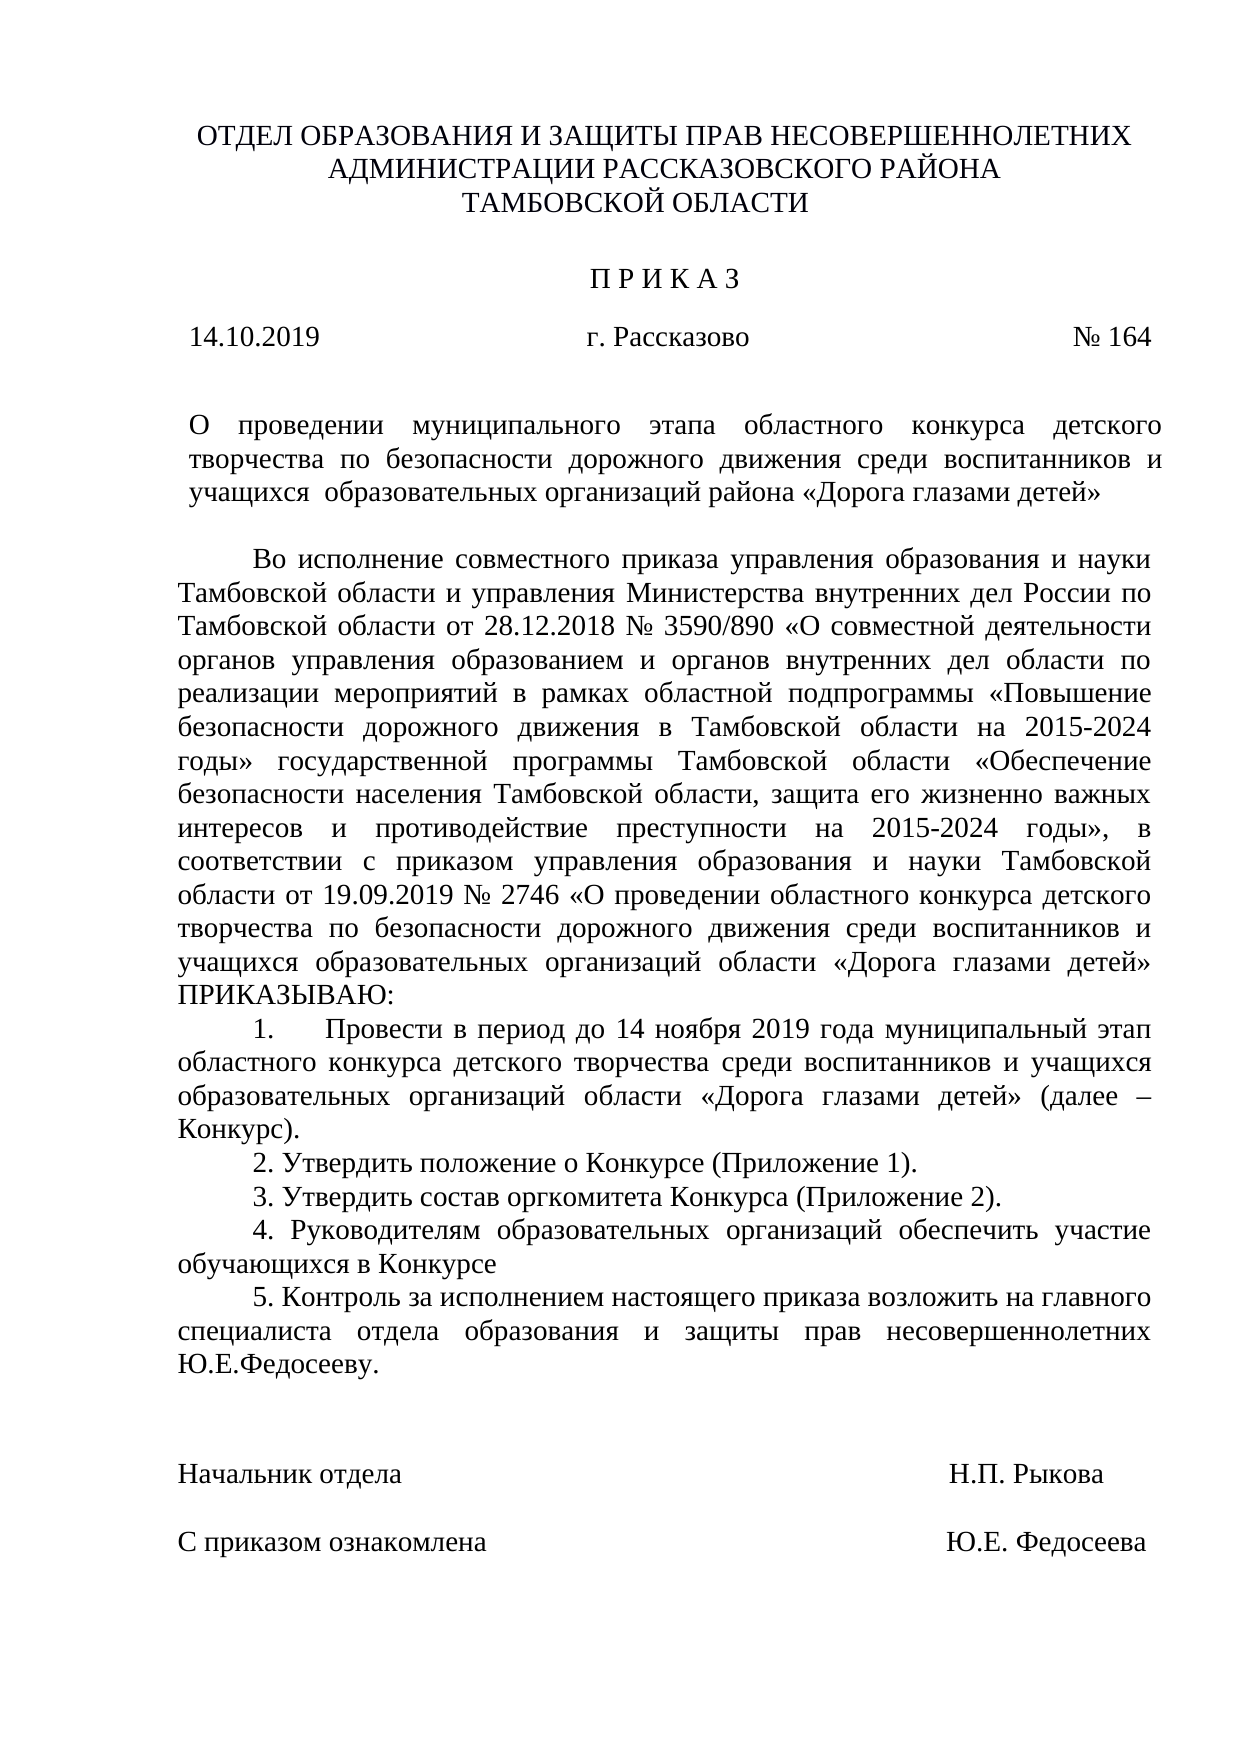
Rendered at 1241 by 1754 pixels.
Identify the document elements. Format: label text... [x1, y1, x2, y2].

text Во исполнение совместного приказа управления образования и науки Тамбовской области и управления Министерства внутренних дел России по Тамбовской области от 28.12.2018 № 3590/890 «О совместной деятельности органов управления образованием и органов внутренних дел области по реализации мероприятий в рамках областной подпрограммы «Повышение безопасности дорожного движения в Тамбовской области на 2015-2024 годы» государственной программы Тамбовской области «Обеспечение безопасности населения Тамбовской области, защита его жизненно важных интересов и противодействие преступности на 2015-2024 годы», в соответствии с приказом управления образования и науки Тамбовской области от 19.09.2019 № 2746 «О проведении областного конкурса детского творчества по безопасности дорожного движения среди воспитанников и учащихся образовательных организаций области «Дорога глазами детей» ПРИКАЗЫВАЮ: [177, 541, 1152, 1011]
text 2. Утвердить положение о Конкурсе (Приложение 1). [177, 1145, 1152, 1179]
text С приказом ознакомлена Ю.Е. Федосеева [177, 1524, 1152, 1557]
table_header г. Рассказово [513, 319, 823, 357]
table_cell О проведении муниципального этапа областного конкурса детского творчества по безопасности дорожного движения среди воспитанников и учащихся образовательных организаций района «Дорога глазами детей» [177, 357, 1174, 508]
table_header № 164 [823, 319, 1163, 357]
text 1. Провести в период до 14 ноября 2019 года муниципальный этап областного конкурса детского творчества среди воспитанников и учащихся образовательных организаций области «Дорога глазами детей» (далее – Конкурс). [177, 1011, 1152, 1145]
text Начальник отдела Н.П. Рыкова [177, 1457, 1152, 1490]
text 4. Руководителям образовательных организаций обеспечить участие обучающихся в Конкурсе [177, 1212, 1152, 1279]
text П Р И К А З [177, 269, 1152, 294]
table_header 14.10.2019 [177, 319, 513, 357]
text 3. Утвердить состав оргкомитета Конкурса (Приложение 2). [177, 1179, 1152, 1212]
text ТАМБОВСКОЙ ОБЛАСТИ [177, 185, 1152, 219]
text АДМИНИСТРАЦИИ РАССКАЗОВСКОГО РАЙОНА [177, 152, 1152, 185]
table_header [1163, 319, 1174, 357]
text 5. Контроль за исполнением настоящего приказа возложить на главного специалиста отдела образования и защиты прав несовершеннолетних Ю.Е.Федосееву. [177, 1279, 1152, 1380]
text ОТДЕЛ ОБРАЗОВАНИЯ И ЗАЩИТЫ ПРАВ НЕСОВЕРШЕННОЛЕТНИХ [177, 118, 1152, 152]
